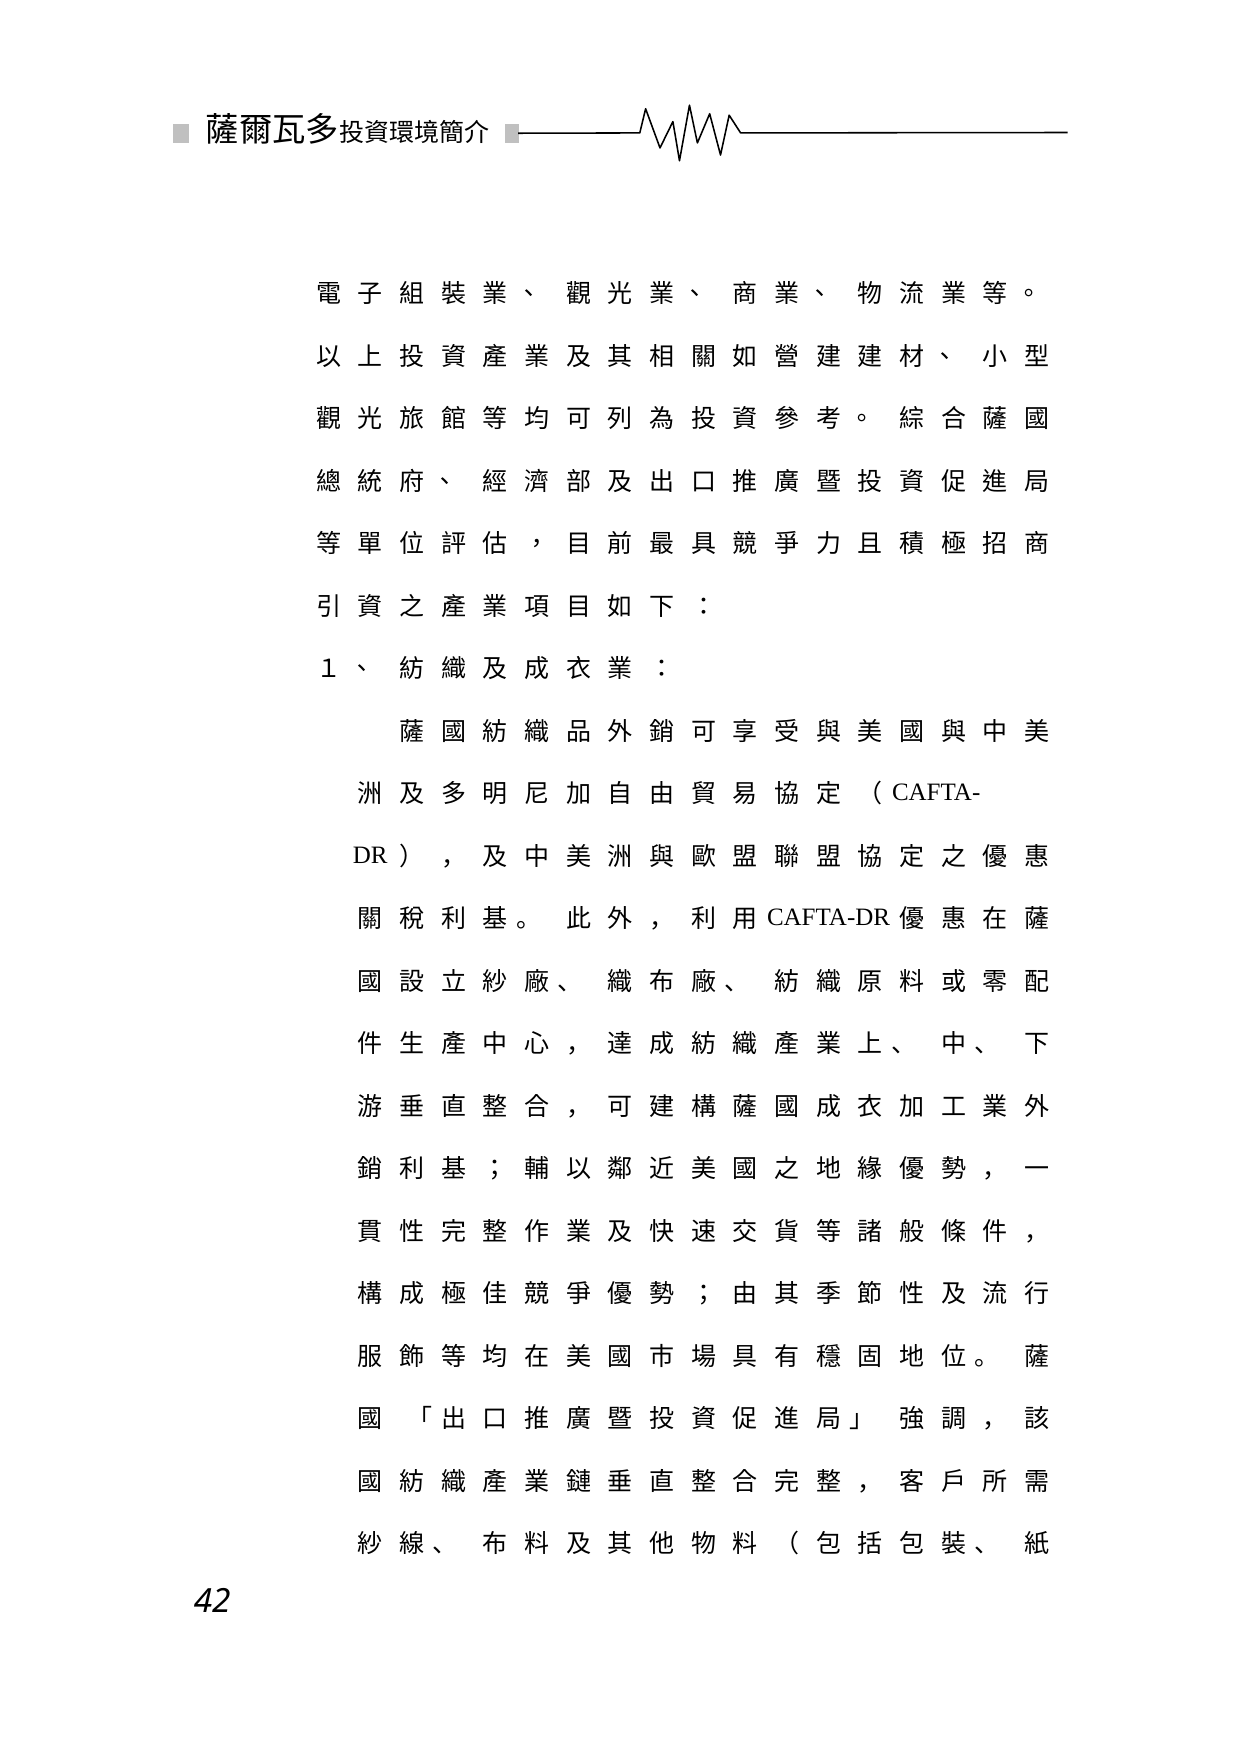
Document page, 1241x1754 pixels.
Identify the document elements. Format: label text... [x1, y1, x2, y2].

text １、紡織及成衣業： [281, 625, 1058, 688]
text 電子組裝業、觀光業、商業、物流業等。以上投資產業及其相關如營建建材、小型觀光旅館等均可列為投資參考。綜合薩國總統府、經濟部及出口推廣暨投資促進局等單位評估，目前最具競爭力且積極招商引資之產業項目如下： [281, 250, 1058, 625]
text 薩國紡織品外銷可享受與美國與中美洲及多明尼加自由貿易協定（CAFTA-DR），及中美洲與歐盟聯盟協定之優惠關稅利基。此外，利用CAFTA-DR優惠在薩國設立紗廠、織布廠、紡織原料或零配件生產中心，達成紡織產業上、中、下游垂直整合，可建構薩國成衣加工業外銷利基；輔以鄰近美國之地緣優勢，一貫性完整作業及快速交貨等諸般條件，構成極佳競爭優勢；由其季節性及流行服飾等均在美國市場具有穩固地位。薩國「出口推廣暨投資促進局」強調，該國紡織產業鏈垂直整合完整，客戶所需紗線、布料及其他物料（包括包裝、紙 [330, 688, 1058, 1563]
